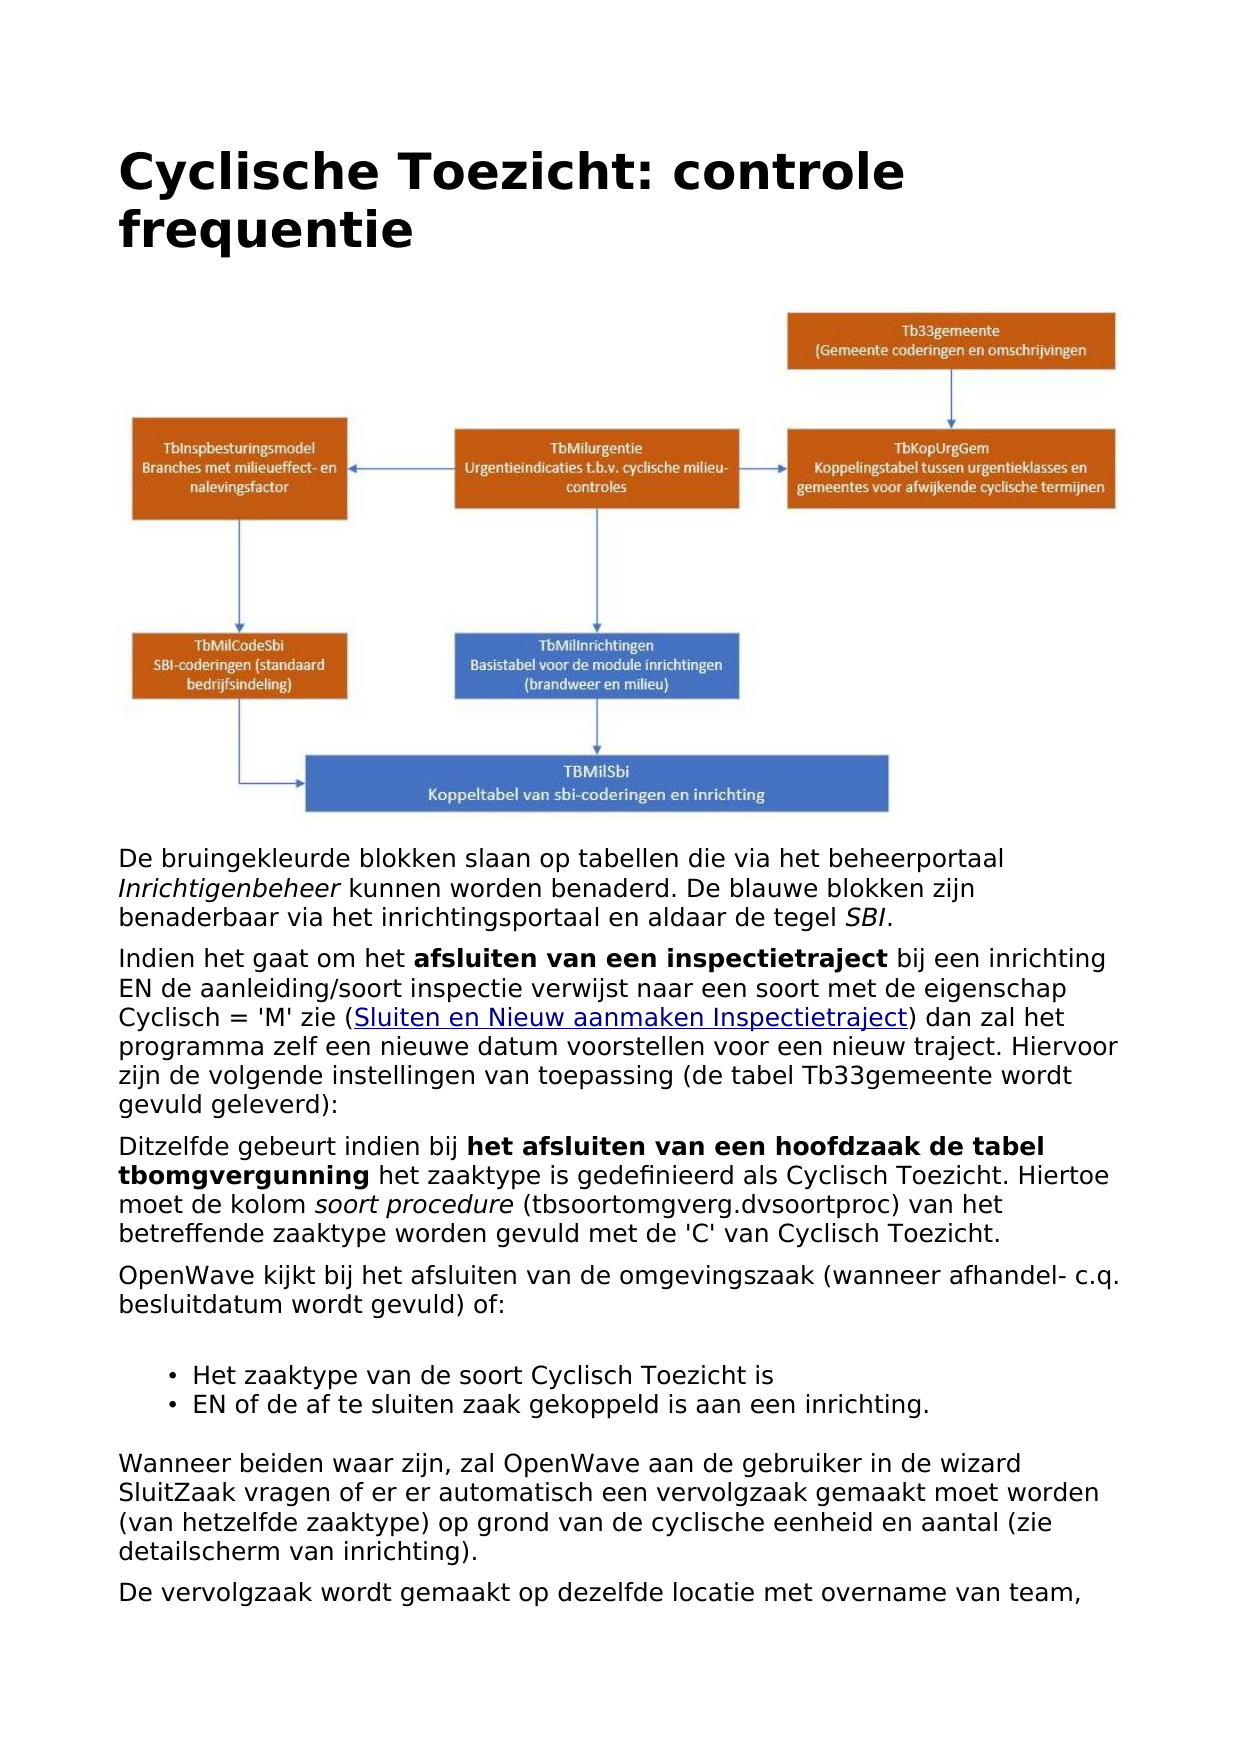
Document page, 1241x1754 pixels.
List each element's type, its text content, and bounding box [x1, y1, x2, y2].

picture [118, 272, 1123, 832]
subtitle Cyclische Toezicht: controle frequentie [118, 143, 1122, 259]
text OpenWave kijkt bij het afsluiten van de omgevingszaak (wanneer afhandel- c.q. besluitdatum wordt gevuld) of: [118, 1261, 1122, 1319]
text De bruingekleurde blokken slaan op tabellen die via het beheerportaal Inrichtigenbeheer kunnen worden benaderd. De blauwe blokken zijn benaderbaar via het inrichtingsportaal en aldaar de tegel SBI. [118, 844, 1122, 932]
list Het zaaktype van de soort Cyclisch Toezicht is [177, 1362, 1122, 1391]
text Indien het gaat om het afsluiten van een inspectietraject bij een inrichting EN de aanleiding/soort inspectie verwijst naar een soort met de eigenschap Cyclisch = 'M' zie (Sluiten en Nieuw aanmaken Inspectietraject) dan zal het programma zelf een nieuwe datum voorstellen voor een nieuw traject. Hiervoor zijn de volgende instellingen van toepassing (de tabel Tb33gemeente wordt gevuld geleverd): [118, 944, 1122, 1119]
text Wanneer beiden waar zijn, zal OpenWave aan de gebruiker in de wizard SluitZaak vragen of er er automatisch een vervolgzaak gemaakt moet worden (van hetzelfde zaaktype) op grond van de cyclische eenheid en aantal (zie detailscherm van inrichting). [118, 1449, 1122, 1566]
list EN of de af te sluiten zaak gekoppeld is aan een inrichting. [177, 1391, 1122, 1420]
text De vervolgzaak wordt gemaakt op dezelfde locatie met overname van team, [118, 1578, 1122, 1608]
text Ditzelfde gebeurt indien bij het afsluiten van een hoofdzaak de tabel tbomgvergunning het zaaktype is gedefinieerd als Cyclisch Toezicht. Hiertoe moet de kolom soort procedure (tbsoortomgverg.dvsoortproc) van het betreffende zaaktype worden gevuld met de 'C' van Cyclisch Toezicht. [118, 1132, 1122, 1249]
